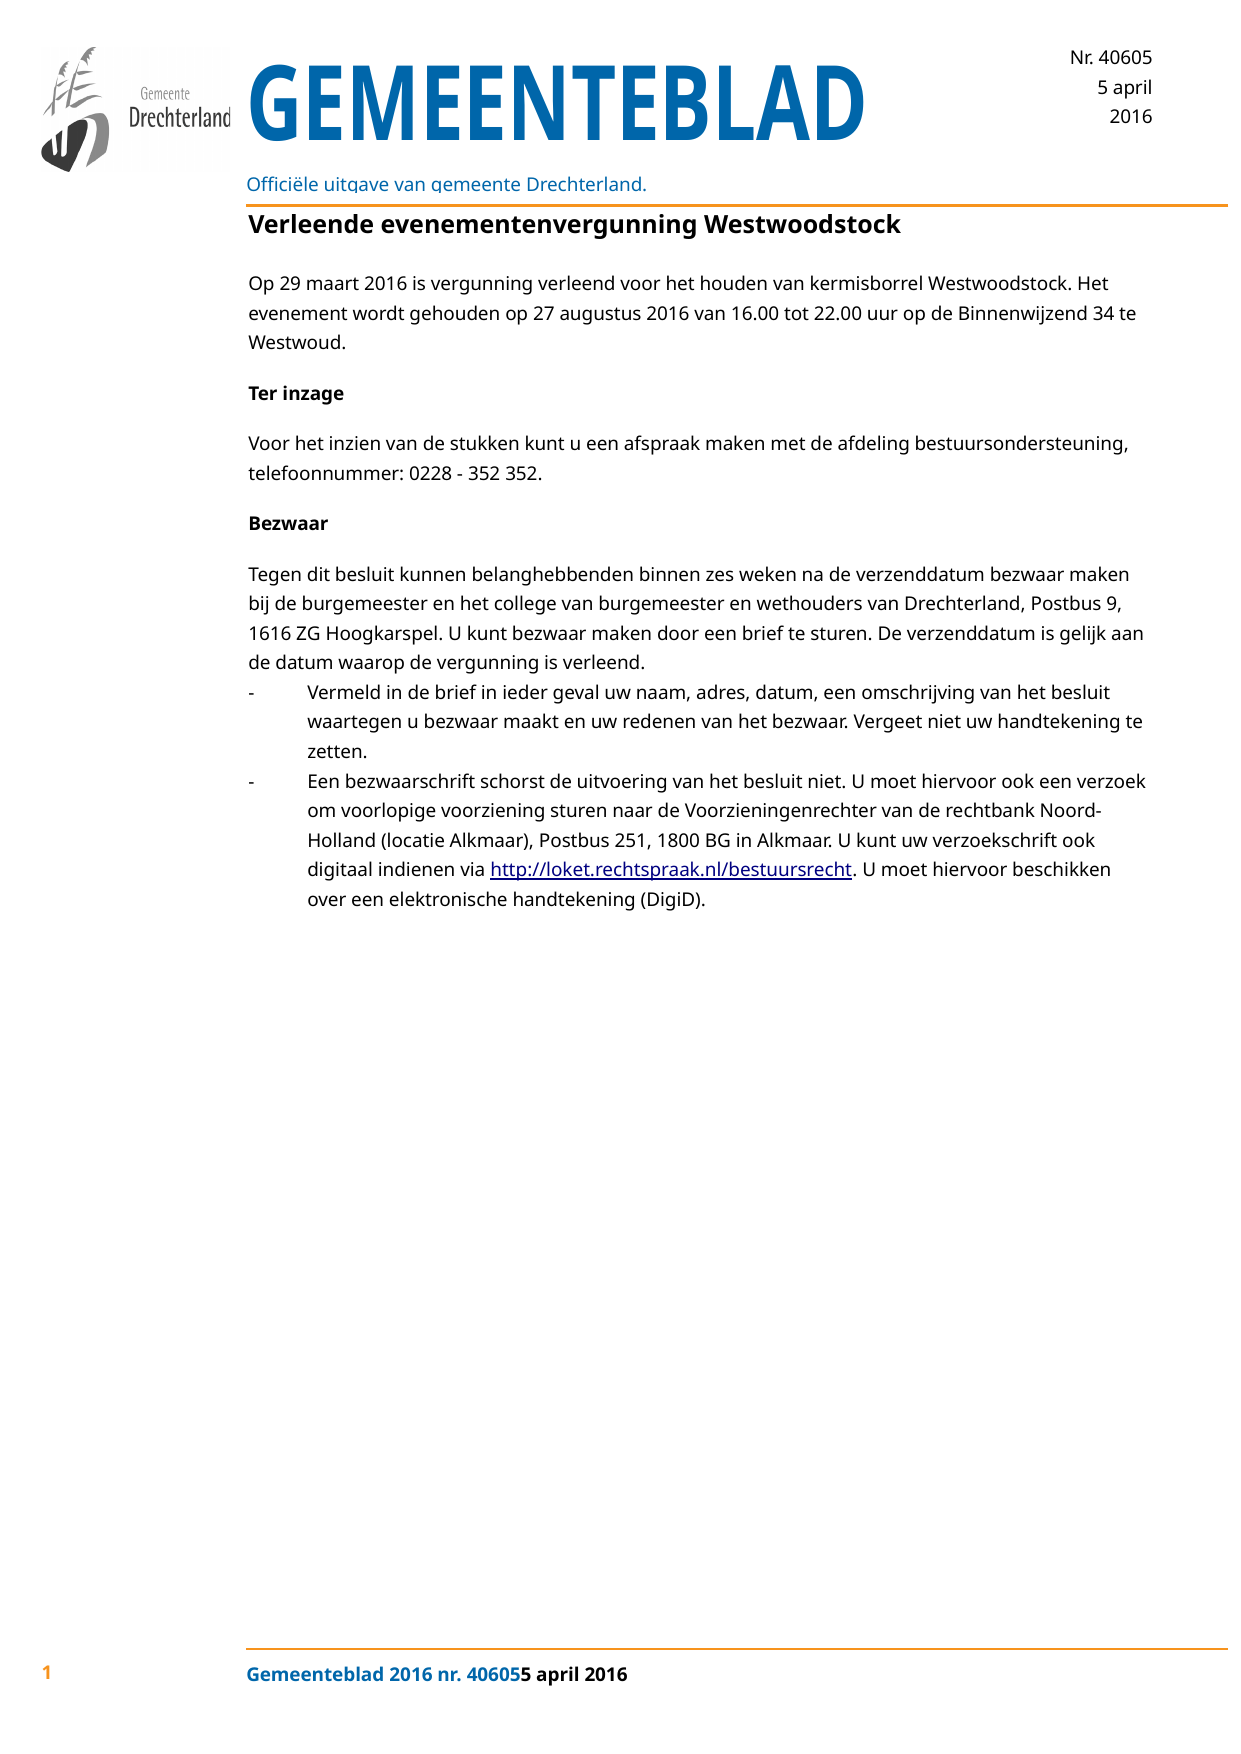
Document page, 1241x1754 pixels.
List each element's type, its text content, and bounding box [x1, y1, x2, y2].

text Voor het inzien van de stukken kunt u een afspraak maken met de afdeling bestuursondersteuning, telefoonnummer: 0228 - 352 352. [248, 430, 1152, 486]
list Vermeld in de brief in ieder geval uw naam, adres, datum, een omschrijving van het besluit waartegen u bezwaar maakt en uw redenen van het bezwaar. Vergeet niet uw handtekening te zetten. [248, 679, 1152, 764]
list Een bezwaarschrift schorst de uitvoering van het besluit niet. U moet hiervoor ook een verzoek om voorlopige voorziening sturen naar de Voorzieningenrechter van de rechtbank Noord-Holland (locatie Alkmaar), Postbus 251, 1800 BG in Alkmaar. U kunt uw verzoekschrift ook digitaal indienen via http://loket.rechtspraak.nl/bestuursrecht. U moet hiervoor beschikken over een elektronische handtekening (DigiD). [248, 768, 1152, 912]
text Op 29 maart 2016 is vergunning verleend voor het houden van kermisborrel Westwoodstock. Het evenement wordt gehouden op 27 augustus 2016 van 16.00 tot 22.00 uur op de Binnenwijzend 34 te Westwoud. [248, 270, 1152, 355]
picture [41, 47, 231, 172]
text Tegen dit besluit kunnen belanghebbenden binnen zes weken na de verzenddatum bezwaar maken bij de burgemeester en het college van burgemeester en wethouders van Drechterland, Postbus 9, 1616 ZG Hoogkarspel. U kunt bezwaar maken door een brief te sturen. De verzenddatum is gelijk aan de datum waarop de vergunning is verleend. [248, 561, 1152, 675]
text Ter inzage [248, 380, 1152, 406]
text Bezwaar [248, 510, 1152, 536]
text Verleende evenementenvergunning Westwoodstock [248, 207, 1152, 241]
